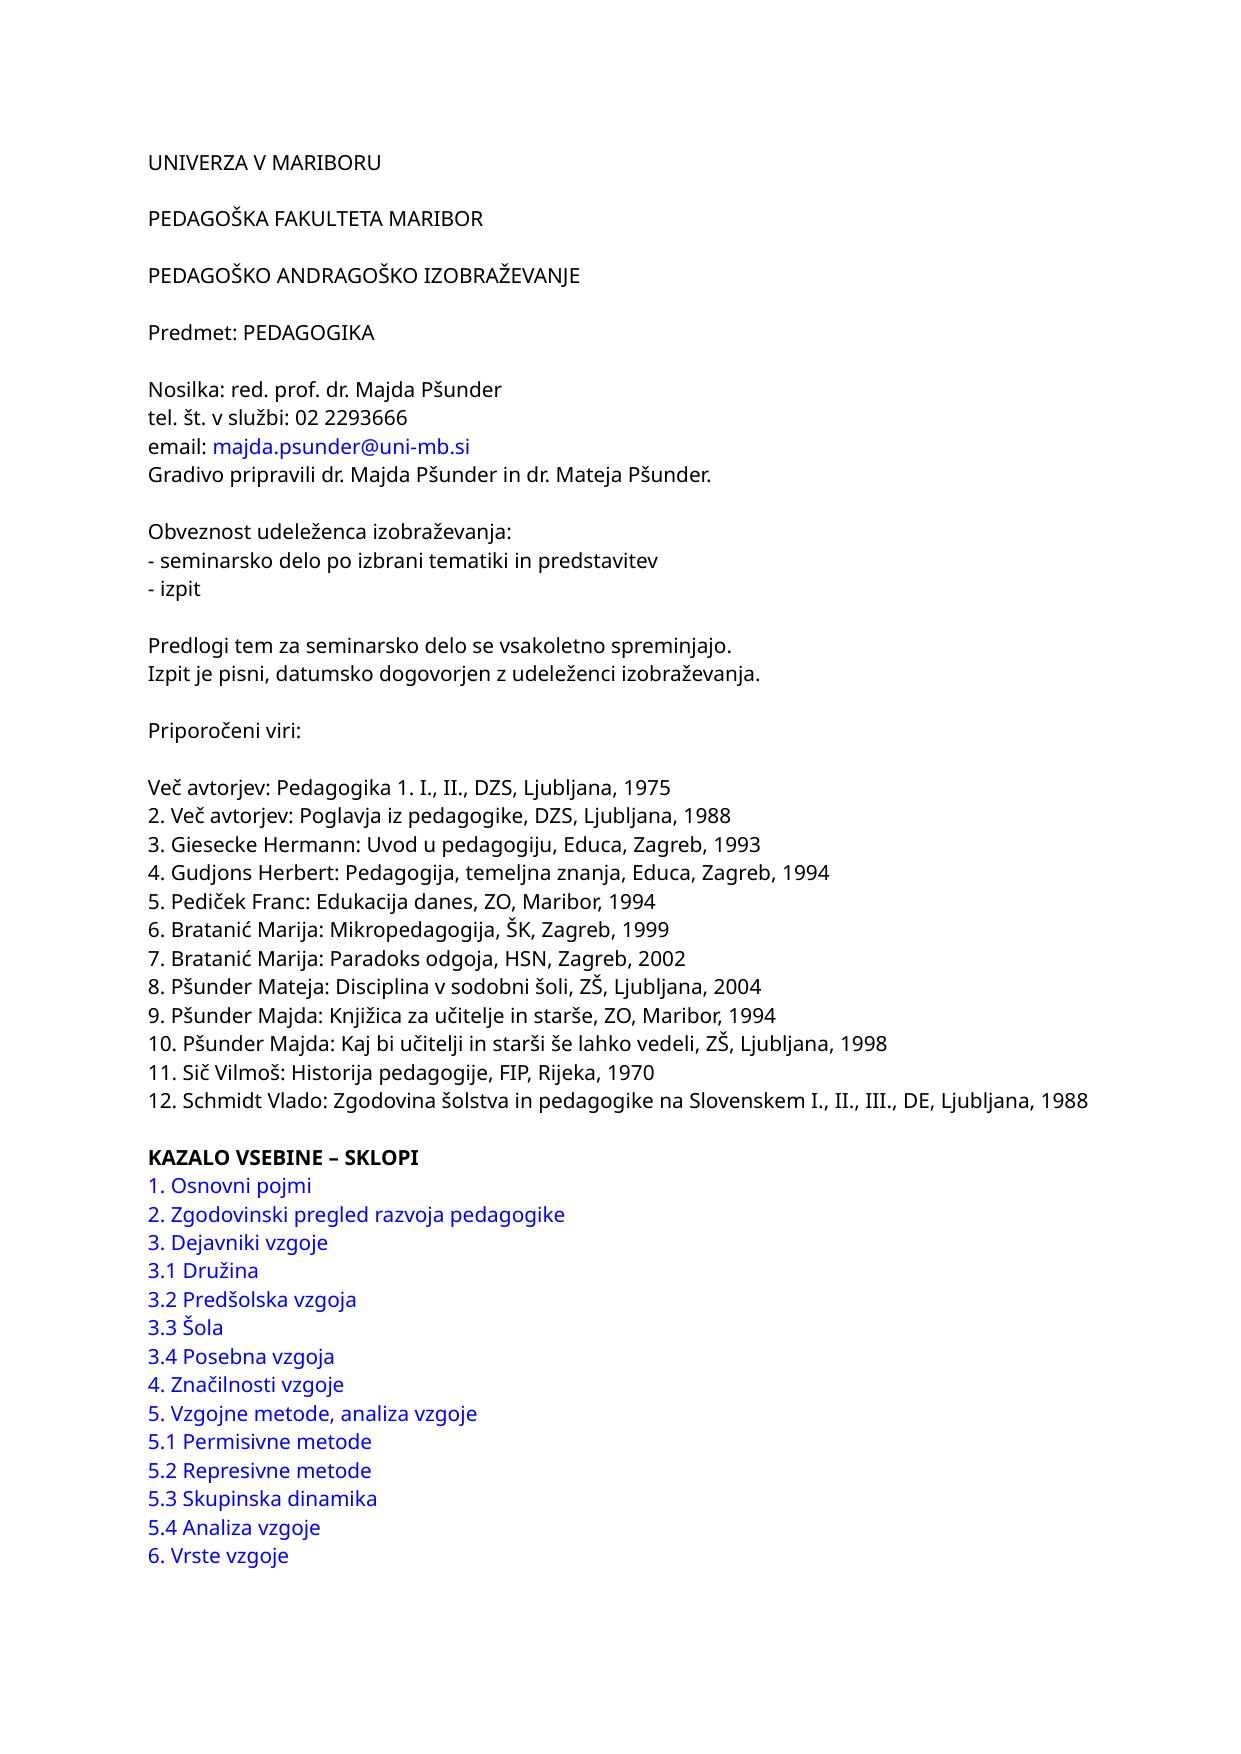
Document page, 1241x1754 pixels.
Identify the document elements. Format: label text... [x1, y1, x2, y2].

text PEDAGOŠKA FAKULTETA MARIBOR [148, 204, 1093, 233]
text 5.2 Represivne metode [148, 1456, 1093, 1484]
text 2. Več avtorjev: Poglavja iz pedagogike, DZS, Ljubljana, 1988 [148, 802, 1093, 830]
text 5. Pediček Franc: Edukacija danes, ZO, Maribor, 1994 [148, 887, 1093, 915]
text 9. Pšunder Majda: Knjižica za učitelje in starše, ZO, Maribor, 1994 [148, 1001, 1093, 1029]
text 1. Osnovni pojmi [148, 1171, 1093, 1200]
text Izpit je pisni, datumsko dogovorjen z udeleženci izobraževanja. [148, 659, 1093, 688]
text 8. Pšunder Mateja: Disciplina v sodobni šoli, ZŠ, Ljubljana, 2004 [148, 972, 1093, 1001]
text 2. Zgodovinski pregled razvoja pedagogike [148, 1200, 1093, 1228]
text 11. Sič Vilmoš: Historija pedagogije, FIP, Rijeka, 1970 [148, 1058, 1093, 1086]
text KAZALO VSEBINE – SKLOPI [148, 1143, 1093, 1171]
text Priporočeni viri: [148, 716, 1093, 745]
text - seminarsko delo po izbrani tematiki in predstavitev [148, 546, 1093, 574]
text - izpit [148, 574, 1093, 603]
text 4. Značilnosti vzgoje [148, 1370, 1093, 1399]
text Predmet: PEDAGOGIKA [148, 318, 1093, 347]
text 5.4 Analiza vzgoje [148, 1513, 1093, 1541]
text UNIVERZA V MARIBORU [148, 148, 1093, 176]
text 3.4 Posebna vzgoja [148, 1342, 1093, 1370]
text 3.3 Šola [148, 1313, 1093, 1342]
text 5.1 Permisivne metode [148, 1427, 1093, 1456]
text 10. Pšunder Majda: Kaj bi učitelji in starši še lahko vedeli, ZŠ, Ljubljana, 1998 [148, 1029, 1093, 1058]
text Gradivo pripravili dr. Majda Pšunder in dr. Mateja Pšunder. [148, 460, 1093, 489]
text 3. Giesecke Hermann: Uvod u pedagogiju, Educa, Zagreb, 1993 [148, 830, 1093, 858]
text Več avtorjev: Pedagogika 1. I., II., DZS, Ljubljana, 1975 [148, 773, 1093, 802]
text 6. Vrste vzgoje [148, 1541, 1093, 1569]
text email: majda.psunder@uni-mb.si [148, 432, 1093, 460]
text 3. Dejavniki vzgoje [148, 1228, 1093, 1257]
text 6. Bratanić Marija: Mikropedagogija, ŠK, Zagreb, 1999 [148, 915, 1093, 944]
text 5. Vzgojne metode, analiza vzgoje [148, 1399, 1093, 1427]
text 3.1 Družina [148, 1257, 1093, 1285]
text tel. št. v službi: 02 2293666 [148, 403, 1093, 432]
text PEDAGOŠKO ANDRAGOŠKO IZOBRAŽEVANJE [148, 261, 1093, 290]
text Predlogi tem za seminarsko delo se vsakoletno spreminjajo. [148, 631, 1093, 659]
text Obveznost udeleženca izobraževanja: [148, 517, 1093, 546]
text 4. Gudjons Herbert: Pedagogija, temeljna znanja, Educa, Zagreb, 1994 [148, 858, 1093, 887]
text 5.3 Skupinska dinamika [148, 1484, 1093, 1513]
text 3.2 Predšolska vzgoja [148, 1285, 1093, 1313]
text 7. Bratanić Marija: Paradoks odgoja, HSN, Zagreb, 2002 [148, 944, 1093, 972]
text 12. Schmidt Vlado: Zgodovina šolstva in pedagogike na Slovenskem I., II., III., DE, Ljubljana, 1988 [148, 1086, 1093, 1114]
text Nosilka: red. prof. dr. Majda Pšunder [148, 375, 1093, 403]
